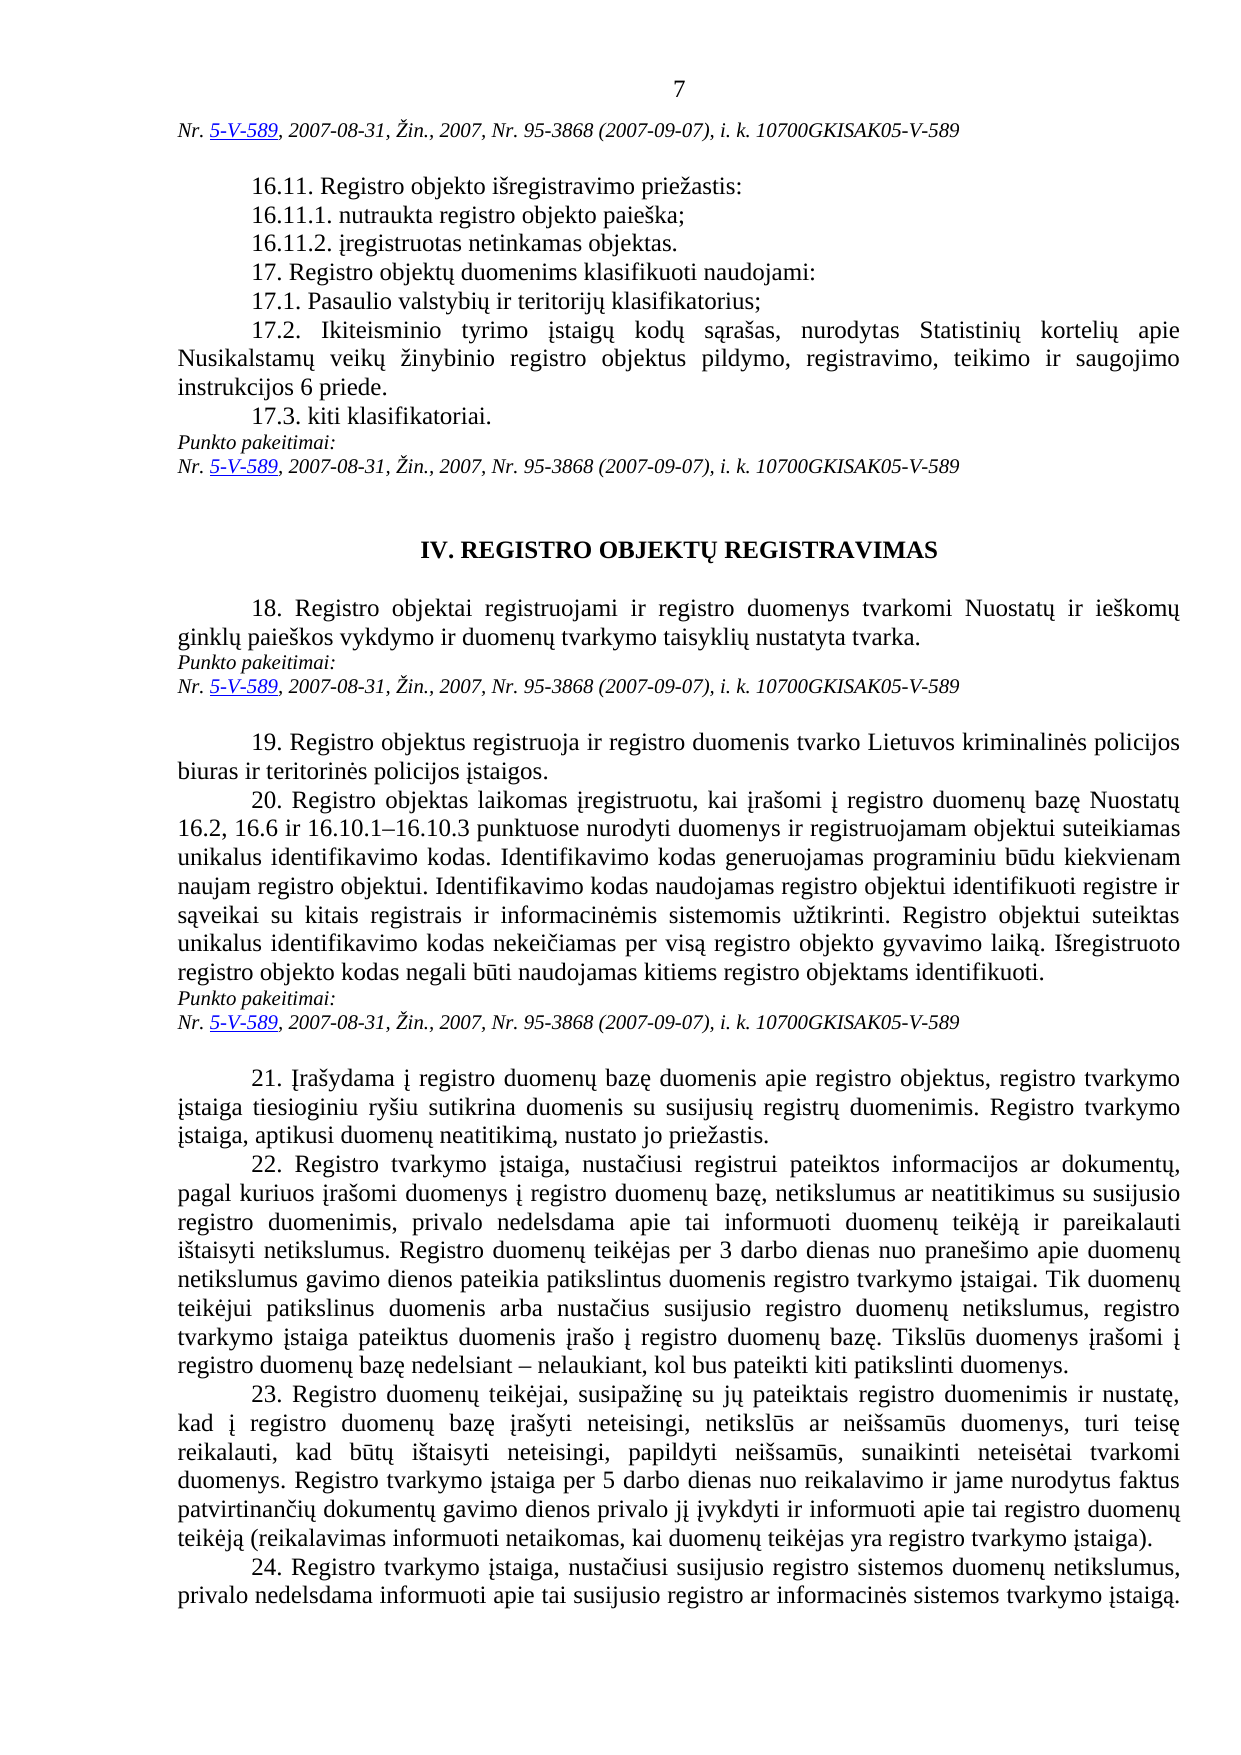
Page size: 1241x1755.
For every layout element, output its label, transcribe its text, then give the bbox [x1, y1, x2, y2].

text 19. Registro objektus registruoja ir registro duomenis tvarko Lietuvos kriminalinės policijos biuras ir teritorinės policijos įstaigos. [177, 727, 1181, 785]
text 17. Registro objektų duomenims klasifikuoti naudojami: [177, 257, 1181, 286]
text 22. Registro tvarkymo įstaiga, nustačiusi registrui pateiktos informacijos ar dokumentų, pagal kuriuos įrašomi duomenys į registro duomenų bazę, netikslumus ar neatitikimus su susijusio registro duomenimis, privalo nedelsdama apie tai informuoti duomenų teikėją ir pareikalauti ištaisyti netikslumus. Registro duomenų teikėjas per 3 darbo dienas nuo pranešimo apie duomenų netikslumus gavimo dienos pateikia patikslintus duomenis registro tvarkymo įstaigai. Tik duomenų teikėjui patikslinus duomenis arba nustačius susijusio registro duomenų netikslumus, registro tvarkymo įstaiga pateiktus duomenis įrašo į registro duomenų bazę. Tikslūs duomenys įrašomi į registro duomenų bazę nedelsiant – nelaukiant, kol bus pateikti kiti patikslinti duomenys. [177, 1149, 1181, 1379]
text 17.3. kiti klasifikatoriai. [177, 401, 1181, 430]
text 20. Registro objektas laikomas įregistruotu, kai įrašomi į registro duomenų bazę Nuostatų 16.2, 16.6 ir 16.10.1–16.10.3 punktuose nurodyti duomenys ir registruojamam objektui suteikiamas unikalus identifikavimo kodas. Identifikavimo kodas generuojamas programiniu būdu kiekvienam naujam registro objektui. Identifikavimo kodas naudojamas registro objektui identifikuoti registre ir sąveikai su kitais registrais ir informacinėmis sistemomis užtikrinti. Registro objektui suteiktas unikalus identifikavimo kodas nekeičiamas per visą registro objekto gyvavimo laiką. Išregistruoto registro objekto kodas negali būti naudojamas kitiems registro objektams identifikuoti. [177, 785, 1181, 986]
text Punkto pakeitimai: [177, 430, 1181, 454]
text 21. Įrašydama į registro duomenų bazę duomenis apie registro objektus, registro tvarkymo įstaiga tiesioginiu ryšiu sutikrina duomenis su susijusių registrų duomenimis. Registro tvarkymo įstaiga, aptikusi duomenų neatitikimą, nustato jo priežastis. [177, 1063, 1181, 1149]
text Nr. 5-V-589, 2007-08-31, Žin., 2007, Nr. 95-3868 (2007-09-07), i. k. 10700GKISAK05-V-589 [177, 1010, 1181, 1034]
text IV. REGISTRO OBJEKTŲ REGISTRAVIMAS [177, 535, 1181, 564]
text 17.1. Pasaulio valstybių ir teritorijų klasifikatorius; [177, 286, 1181, 315]
text 24. Registro tvarkymo įstaiga, nustačiusi susijusio registro sistemos duomenų netikslumus, privalo nedelsdama informuoti apie tai susijusio registro ar informacinės sistemos tvarkymo įstaigą. [177, 1552, 1181, 1609]
text 16.11. Registro objekto išregistravimo priežastis: [177, 171, 1181, 200]
text 18. Registro objektai registruojami ir registro duomenys tvarkomi Nuostatų ir ieškomų ginklų paieškos vykdymo ir duomenų tvarkymo taisyklių nustatyta tvarka. [177, 593, 1181, 650]
text 16.11.1. nutraukta registro objekto paieška; [177, 200, 1181, 228]
text 17.2. Ikiteisminio tyrimo įstaigų kodų sąrašas, nurodytas Statistinių kortelių apie Nusikalstamų veikų žinybinio registro objektus pildymo, registravimo, teikimo ir saugojimo instrukcijos 6 priede. [177, 315, 1181, 401]
text Nr. 5-V-589, 2007-08-31, Žin., 2007, Nr. 95-3868 (2007-09-07), i. k. 10700GKISAK05-V-589 [177, 454, 1181, 478]
text Nr. 5-V-589, 2007-08-31, Žin., 2007, Nr. 95-3868 (2007-09-07), i. k. 10700GKISAK05-V-589 [177, 118, 1181, 142]
text Nr. 5-V-589, 2007-08-31, Žin., 2007, Nr. 95-3868 (2007-09-07), i. k. 10700GKISAK05-V-589 [177, 674, 1181, 698]
text Punkto pakeitimai: [177, 986, 1181, 1010]
text Punkto pakeitimai: [177, 650, 1181, 674]
text 23. Registro duomenų teikėjai, susipažinę su jų pateiktais registro duomenimis ir nustatę, kad į registro duomenų bazę įrašyti neteisingi, netikslūs ar neišsamūs duomenys, turi teisę reikalauti, kad būtų ištaisyti neteisingi, papildyti neišsamūs, sunaikinti neteisėtai tvarkomi duomenys. Registro tvarkymo įstaiga per 5 darbo dienas nuo reikalavimo ir jame nurodytus faktus patvirtinančių dokumentų gavimo dienos privalo jį įvykdyti ir informuoti apie tai registro duomenų teikėją (reikalavimas informuoti netaikomas, kai duomenų teikėjas yra registro tvarkymo įstaiga). [177, 1379, 1181, 1552]
text 16.11.2. įregistruotas netinkamas objektas. [177, 228, 1181, 257]
